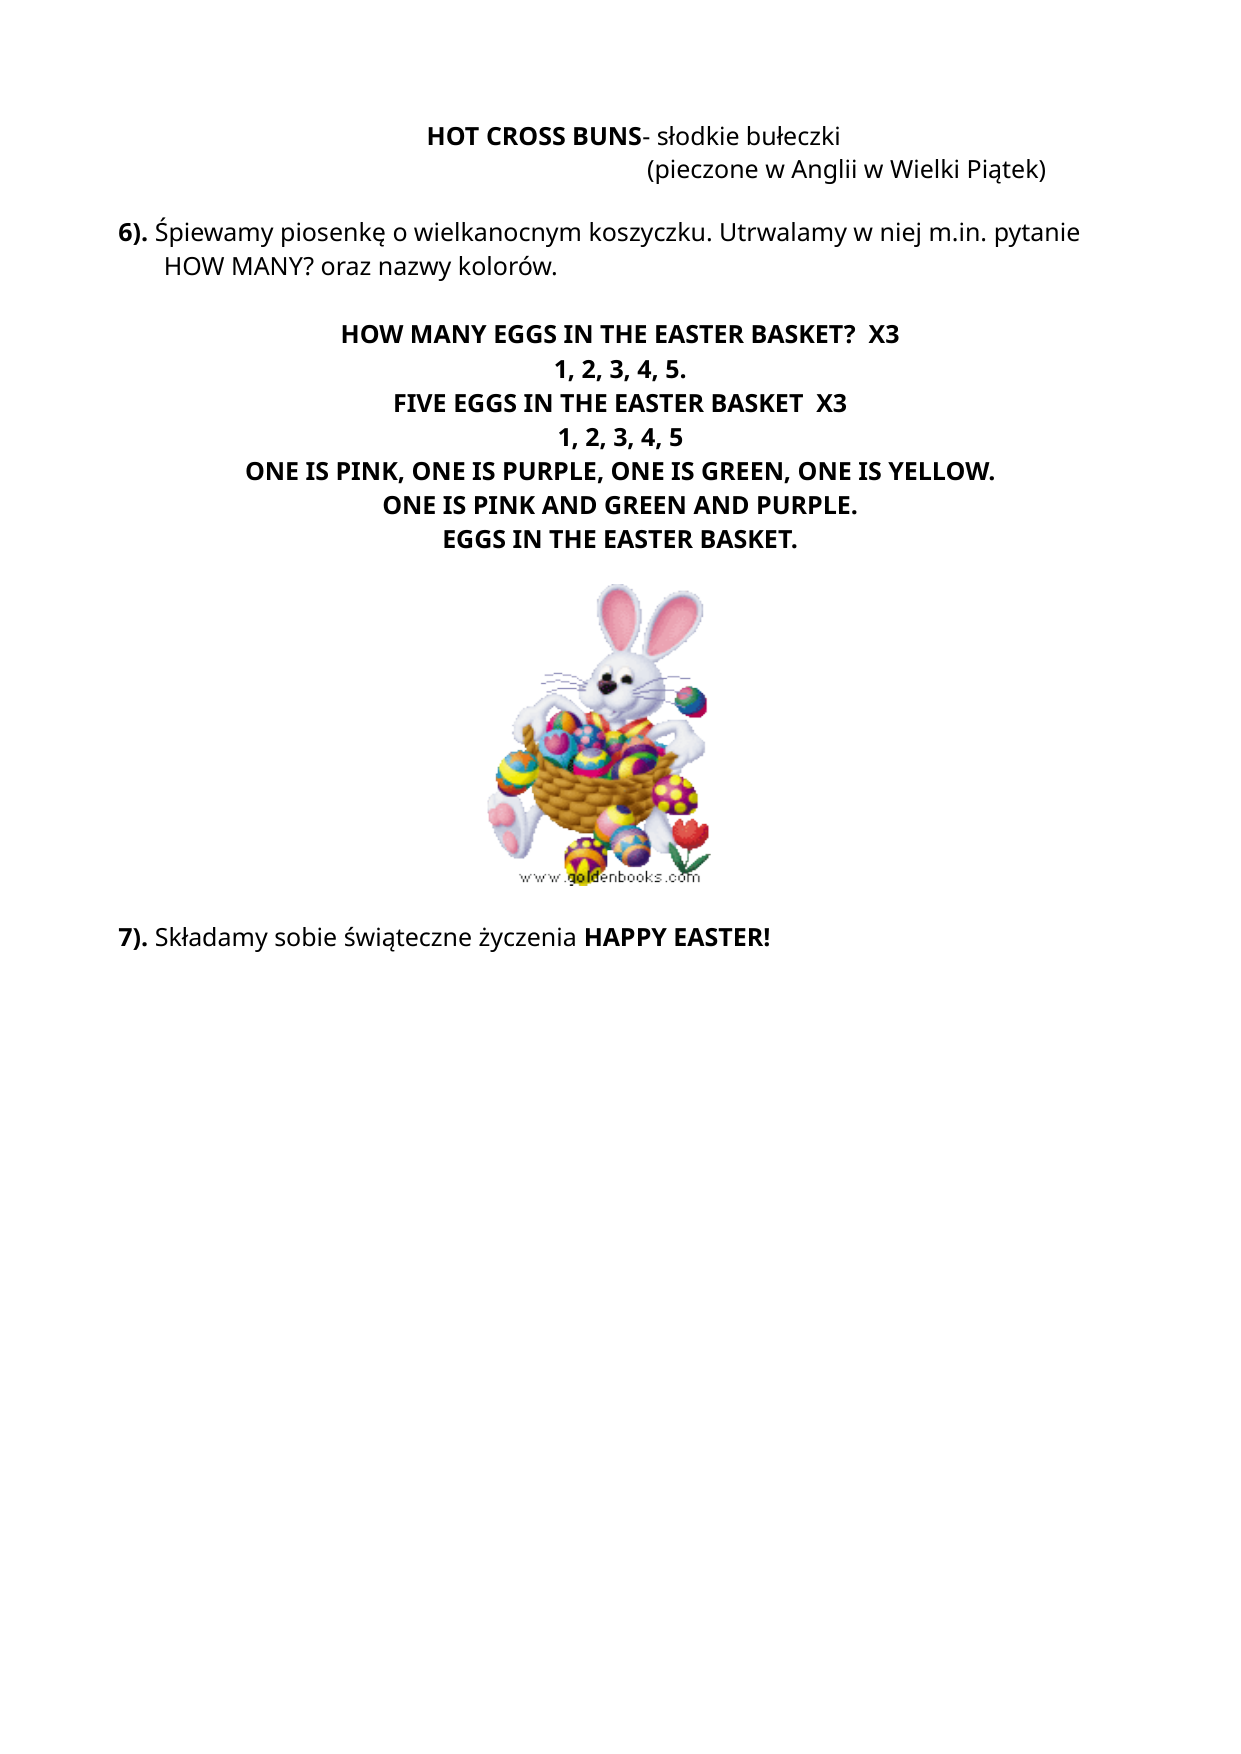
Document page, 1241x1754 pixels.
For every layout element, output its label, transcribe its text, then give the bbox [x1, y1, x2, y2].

text (pieczone w Anglii w Wielki Piątek) [339, 152, 1122, 186]
text ONE IS PINK, ONE IS PURPLE, ONE IS GREEN, ONE IS YELLOW. [118, 453, 1122, 487]
text 1, 2, 3, 4, 5 [118, 419, 1122, 453]
text HOW MANY? oraz nazwy kolorów. [118, 249, 1122, 283]
text HOW MANY EGGS IN THE EASTER BASKET? X3 [118, 317, 1122, 351]
text ONE IS PINK AND GREEN AND PURPLE. [118, 487, 1122, 522]
text FIVE EGGS IN THE EASTER BASKET X3 [118, 385, 1122, 419]
text EGGS IN THE EASTER BASKET. [118, 522, 1122, 556]
text 1, 2, 3, 4, 5. [118, 351, 1122, 385]
text 7). Składamy sobie świąteczne życzenia HAPPY EASTER! [118, 920, 1122, 954]
text HOT CROSS BUNS- słodkie bułeczki [118, 118, 1122, 152]
text 6). Śpiewamy piosenkę o wielkanocnym koszyczku. Utrwalamy w niej m.in. pytanie [118, 215, 1122, 249]
